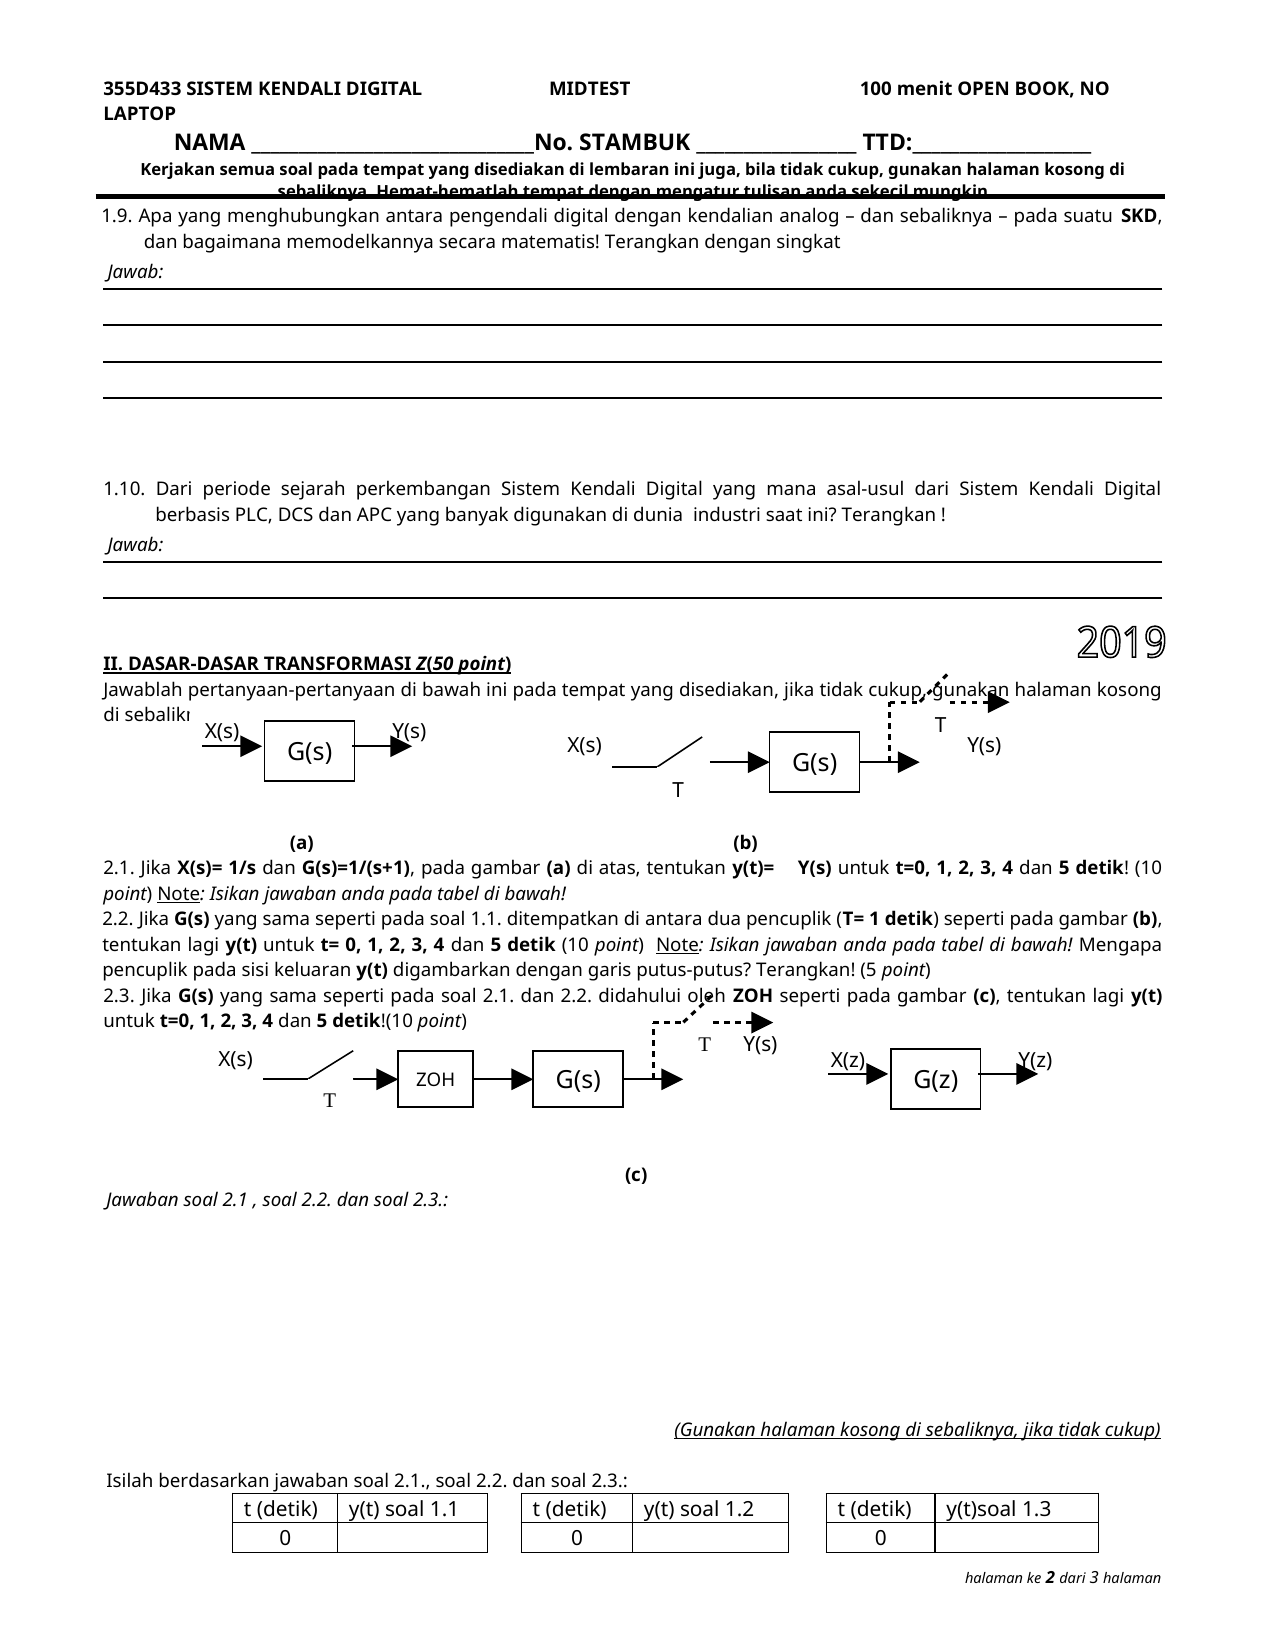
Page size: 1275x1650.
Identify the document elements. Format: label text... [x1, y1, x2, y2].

text Jawab: [103, 254, 1162, 288]
table_header t (detik) [827, 1494, 934, 1522]
table_cell [633, 1523, 788, 1552]
text II. DASAR-DASAR TRANSFORMASI Z(50 point) [103, 651, 1162, 676]
table_header y(t) soal 1.2 [633, 1494, 788, 1522]
table_header y(t)soal 1.3 [936, 1494, 1098, 1522]
text 1.9. Apa yang menghubungkan antara pengendali digital dengan kendalian analog – dan sebaliknya – pada suatu SKD, dan bagaimana memodelkannya secara matematis! Terangkan dengan singkat [101, 203, 1162, 254]
text Jawaban soal 2.1 , soal 2.2. dan soal 2.3.: [106, 1186, 1162, 1212]
table_cell 0 [522, 1523, 632, 1552]
table_cell [488, 1522, 521, 1552]
table_cell [338, 1523, 487, 1552]
table_cell [789, 1522, 826, 1552]
table_cell 0 [233, 1523, 337, 1552]
text 1.10. Dari periode sejarah perkembangan Sistem Kendali Digital yang mana asal-usul dari Sistem Kendali Digital berbasis PLC, DCS dan APC yang banyak digunakan di dunia industri saat ini? Terangkan ! [103, 476, 1162, 527]
text (Gunakan halaman kosong di sebaliknya, jika tidak cukup) [103, 1416, 1162, 1442]
text (a) (b) [104, 829, 1162, 855]
text Jawab: [103, 527, 1162, 561]
text 2.2. Jika G(s) yang sama seperti pada soal 1.1. ditempatkan di antara dua pencuplik (T= 1 detik) seperti pada gambar (b), tentukan lagi y(t) untuk t= 0, 1, 2, 3, 4 dan 5 detik (10 point) Note: Isikan jawaban anda pada tabel di bawah! Mengapa pencuplik pada sisi keluaran y(t) digambarkan dengan garis putus-putus? Terangkan! (5 point) [102, 906, 1162, 982]
text Isilah berdasarkan jawaban soal 2.1., soal 2.2. dan soal 2.3.: [106, 1467, 1162, 1493]
text (c) [104, 1161, 1162, 1186]
table_header t (detik) [522, 1494, 632, 1522]
text 2.1. Jika X(s)= 1/s dan G(s)=1/(s+1), pada gambar (a) di atas, tentukan y(t)= Y(s) untuk t=0, 1, 2, 3, 4 dan 5 detik! (10 point) Note: Isikan jawaban anda pada tabel di bawah! [103, 855, 1162, 906]
text 2.3. Jika G(s) yang sama seperti pada soal 2.1. dan 2.2. didahului oleh ZOH seperti pada gambar (c), tentukan lagi y(t) untuk t=0, 1, 2, 3, 4 dan 5 detik!(10 point) [103, 982, 1162, 1033]
table_header y(t) soal 1.1 [338, 1494, 487, 1522]
text Jawablah pertanyaan-pertanyaan di bawah ini pada tempat yang disediakan, jika tidak cukup, gunakan halaman kosong di sebaliknya. [103, 676, 1162, 727]
table_header t (detik) [233, 1494, 337, 1522]
table_cell [936, 1523, 1098, 1552]
table_cell 0 [827, 1523, 934, 1552]
table_header [789, 1493, 826, 1522]
table_header [488, 1493, 521, 1522]
